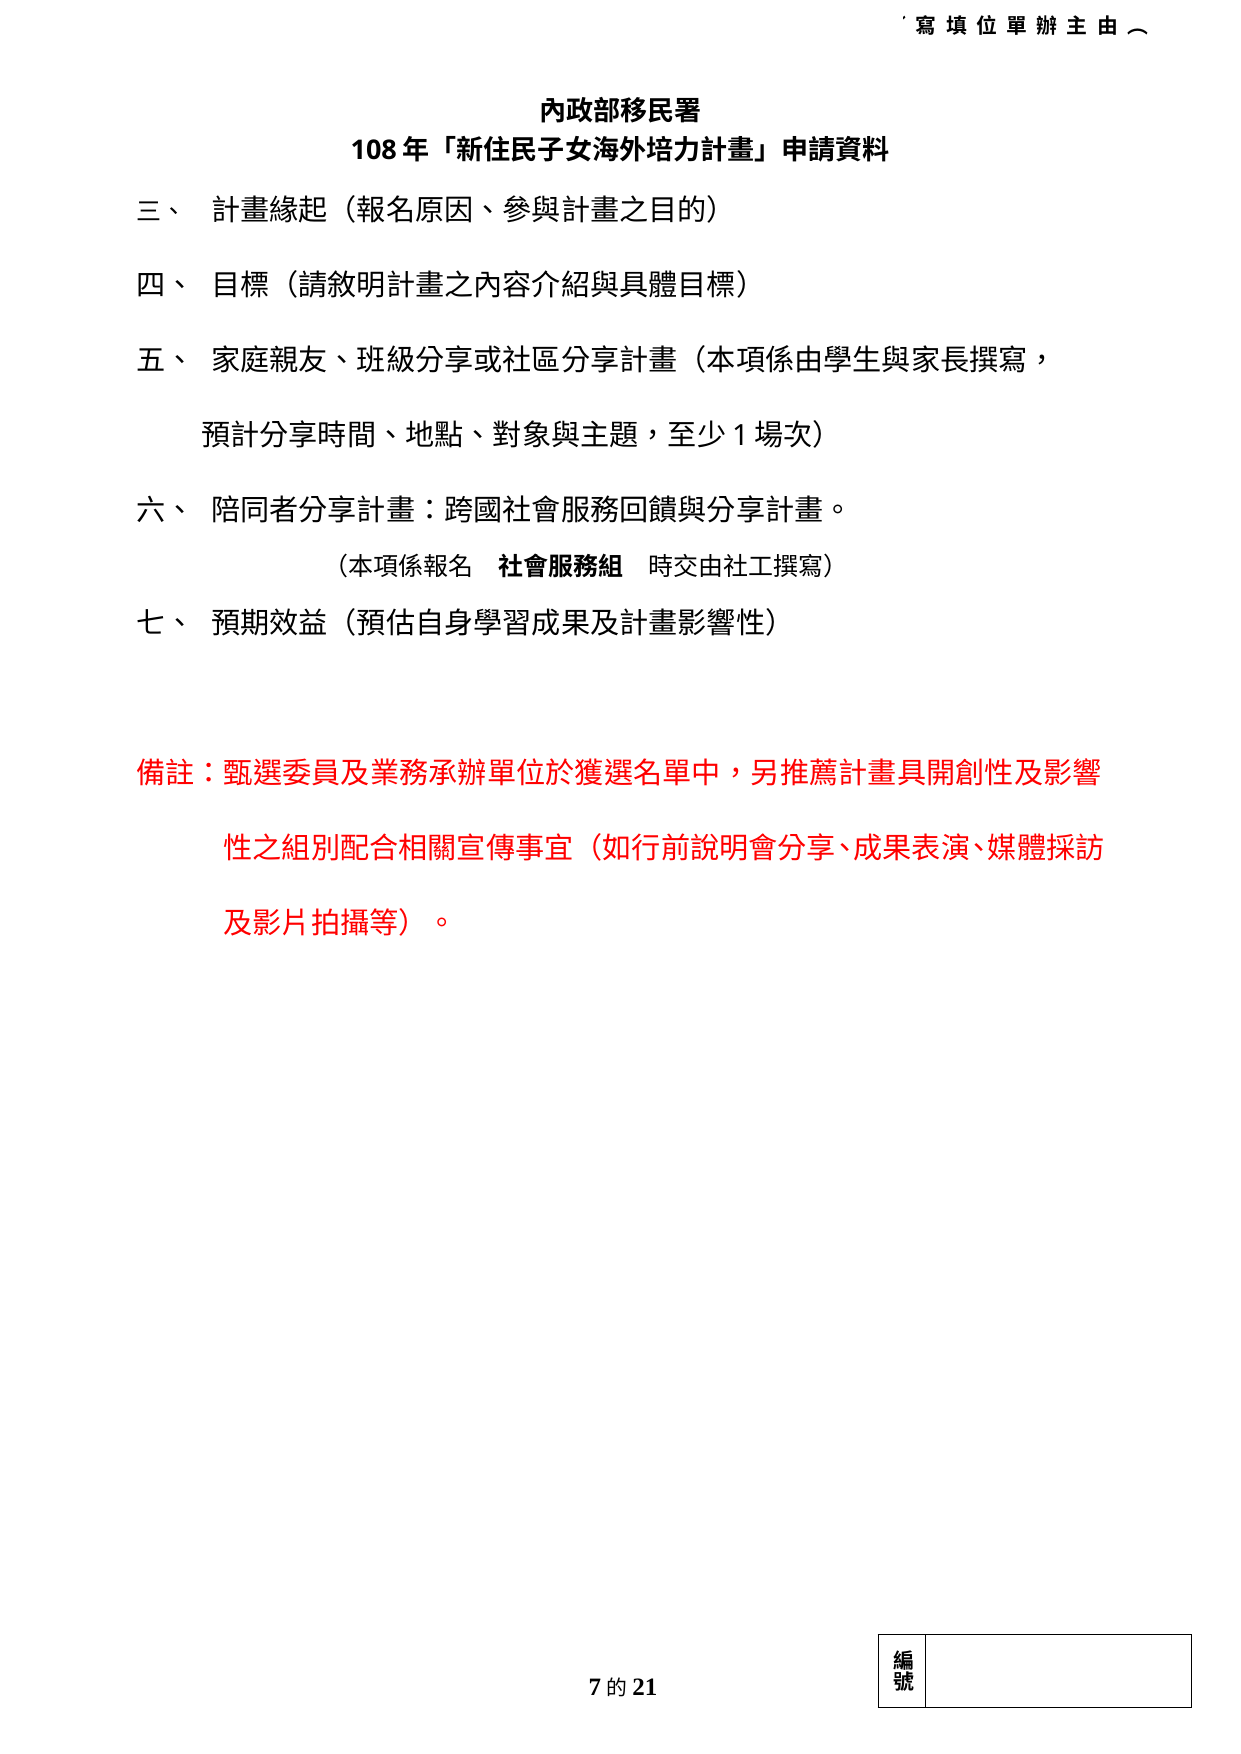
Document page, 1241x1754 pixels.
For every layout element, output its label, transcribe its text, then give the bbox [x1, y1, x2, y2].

table_header [896, 0, 1160, 50]
table_header 編號 [879, 1635, 925, 1707]
list 目標（請敘明計畫之內容介紹與具體目標） [136, 245, 1104, 320]
list 計畫緣起（報名原因、參與計畫之目的） [136, 170, 1104, 245]
text 備註：甄選委員及業務承辦單位於獲選名單中，另推薦計畫具開創性及影響 性之組別配合相關宣傳事宜（如行前說明會分享、成果表演、媒體採訪及影片拍攝等）。 [136, 733, 1104, 958]
list 陪同者分享計畫：跨國社會服務回饋與分享計畫。 [136, 470, 1104, 545]
list 家庭親友、班級分享或社區分享計畫（本項係由學生與家長撰寫， [136, 320, 1104, 395]
text （本項係報名 社會服務組 時交由社工撰寫） [206, 545, 1104, 583]
list 預期效益（預估自身學習成果及計畫影響性） [136, 583, 1104, 658]
text 預計分享時間、地點、對象與主題，至少1場次） [186, 395, 1104, 470]
table_header [926, 1635, 1191, 1707]
